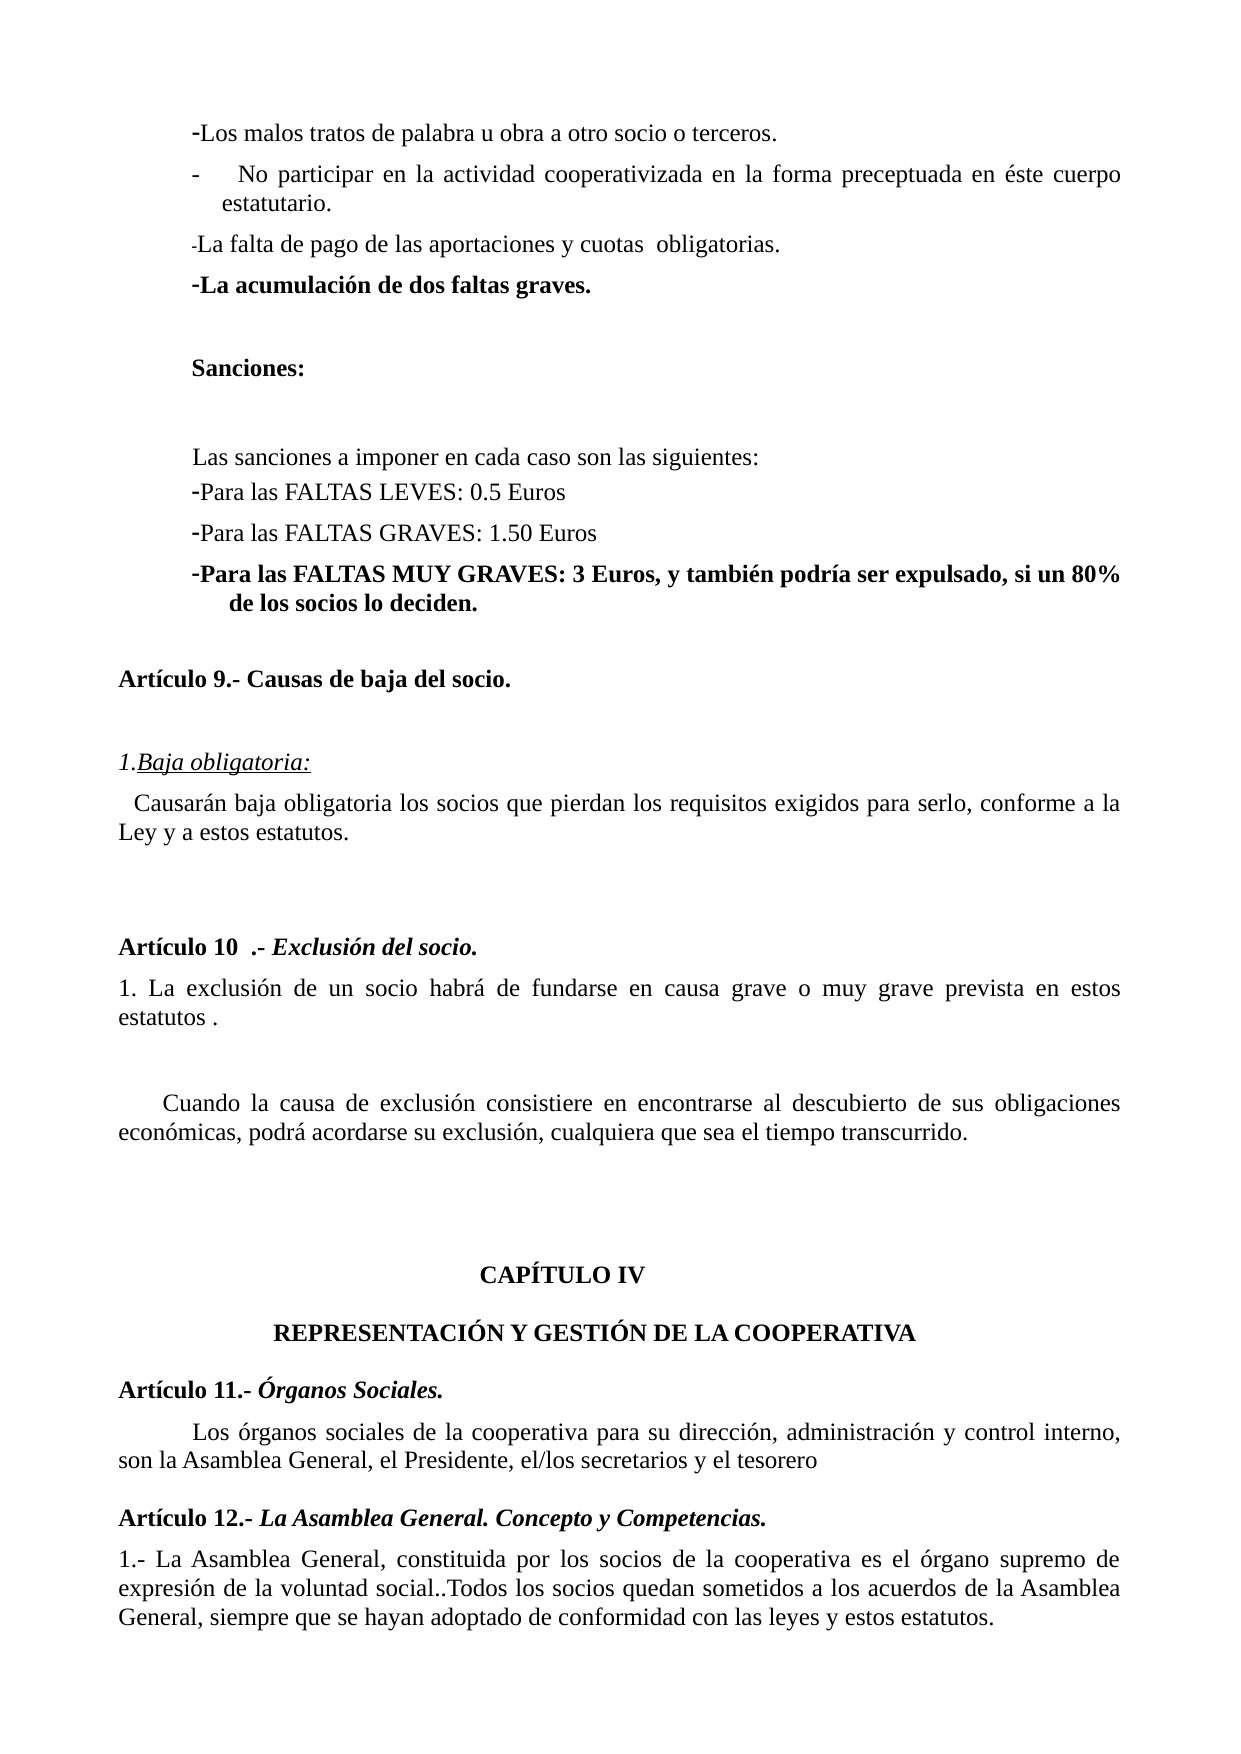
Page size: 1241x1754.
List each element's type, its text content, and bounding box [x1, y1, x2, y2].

list Los malos tratos de palabra u obra a otro socio o terceros. [192, 118, 1122, 147]
list Para las FALTAS LEVES: 0.5 Euros [191, 477, 1122, 506]
text Artículo 11.- Órganos Sociales. [118, 1376, 1122, 1404]
text Las sanciones a imponer en cada caso son las siguientes: [118, 442, 1122, 471]
text Causarán baja obligatoria los socios que pierdan los requisitos exigidos para serlo, conforme a la Ley y a estos estatutos. [118, 788, 1122, 846]
list Para las FALTAS MUY GRAVES: 3 Euros, y también podría ser expulsado, si un 80% de los socios lo deciden. [191, 559, 1122, 617]
text Artículo 12.- La Asamblea General. Concepto y Competencias. [118, 1503, 1122, 1532]
list La falta de pago de las aportaciones y cuotas obligatorias. [191, 229, 1122, 258]
text 1.- La Asamblea General, constituida por los socios de la cooperativa es el órgano supremo de expresión de la voluntad social..Todos los socios quedan sometidos a los acuerdos de la Asamblea General, siempre que se hayan adoptado de conformidad con las leyes y estos estatutos. [118, 1544, 1122, 1631]
text CAPÍTULO IV [118, 1261, 1122, 1289]
text REPRESENTACIÓN Y GESTIÓN DE LA COOPERATIVA [118, 1318, 1122, 1347]
text Sanciones: [191, 353, 1122, 382]
text Cuando la causa de exclusión consistiere en encontrarse al descubierto de sus obligaciones económicas, podrá acordarse su exclusión, cualquiera que sea el tiempo transcurrido. [118, 1088, 1122, 1146]
text Artículo 10 .- Exclusión del socio. [118, 932, 1122, 961]
list Para las FALTAS GRAVES: 1.50 Euros [191, 518, 1122, 547]
text Artículo 9.- Causas de baja del socio. [118, 664, 1122, 693]
text - No participar en la actividad cooperativizada en la forma preceptuada en éste cuerpo estatutario. [191, 159, 1122, 217]
list La acumulación de dos faltas graves. [191, 271, 1122, 299]
text 1. La exclusión de un socio habrá de fundarse en causa grave o muy grave prevista en estos estatutos . [118, 973, 1122, 1031]
text Los órganos sociales de la cooperativa para su dirección, administración y control interno, son la Asamblea General, el Presidente, el/los secretarios y el tesorero [118, 1417, 1122, 1474]
list Baja obligatoria: [118, 747, 1122, 776]
